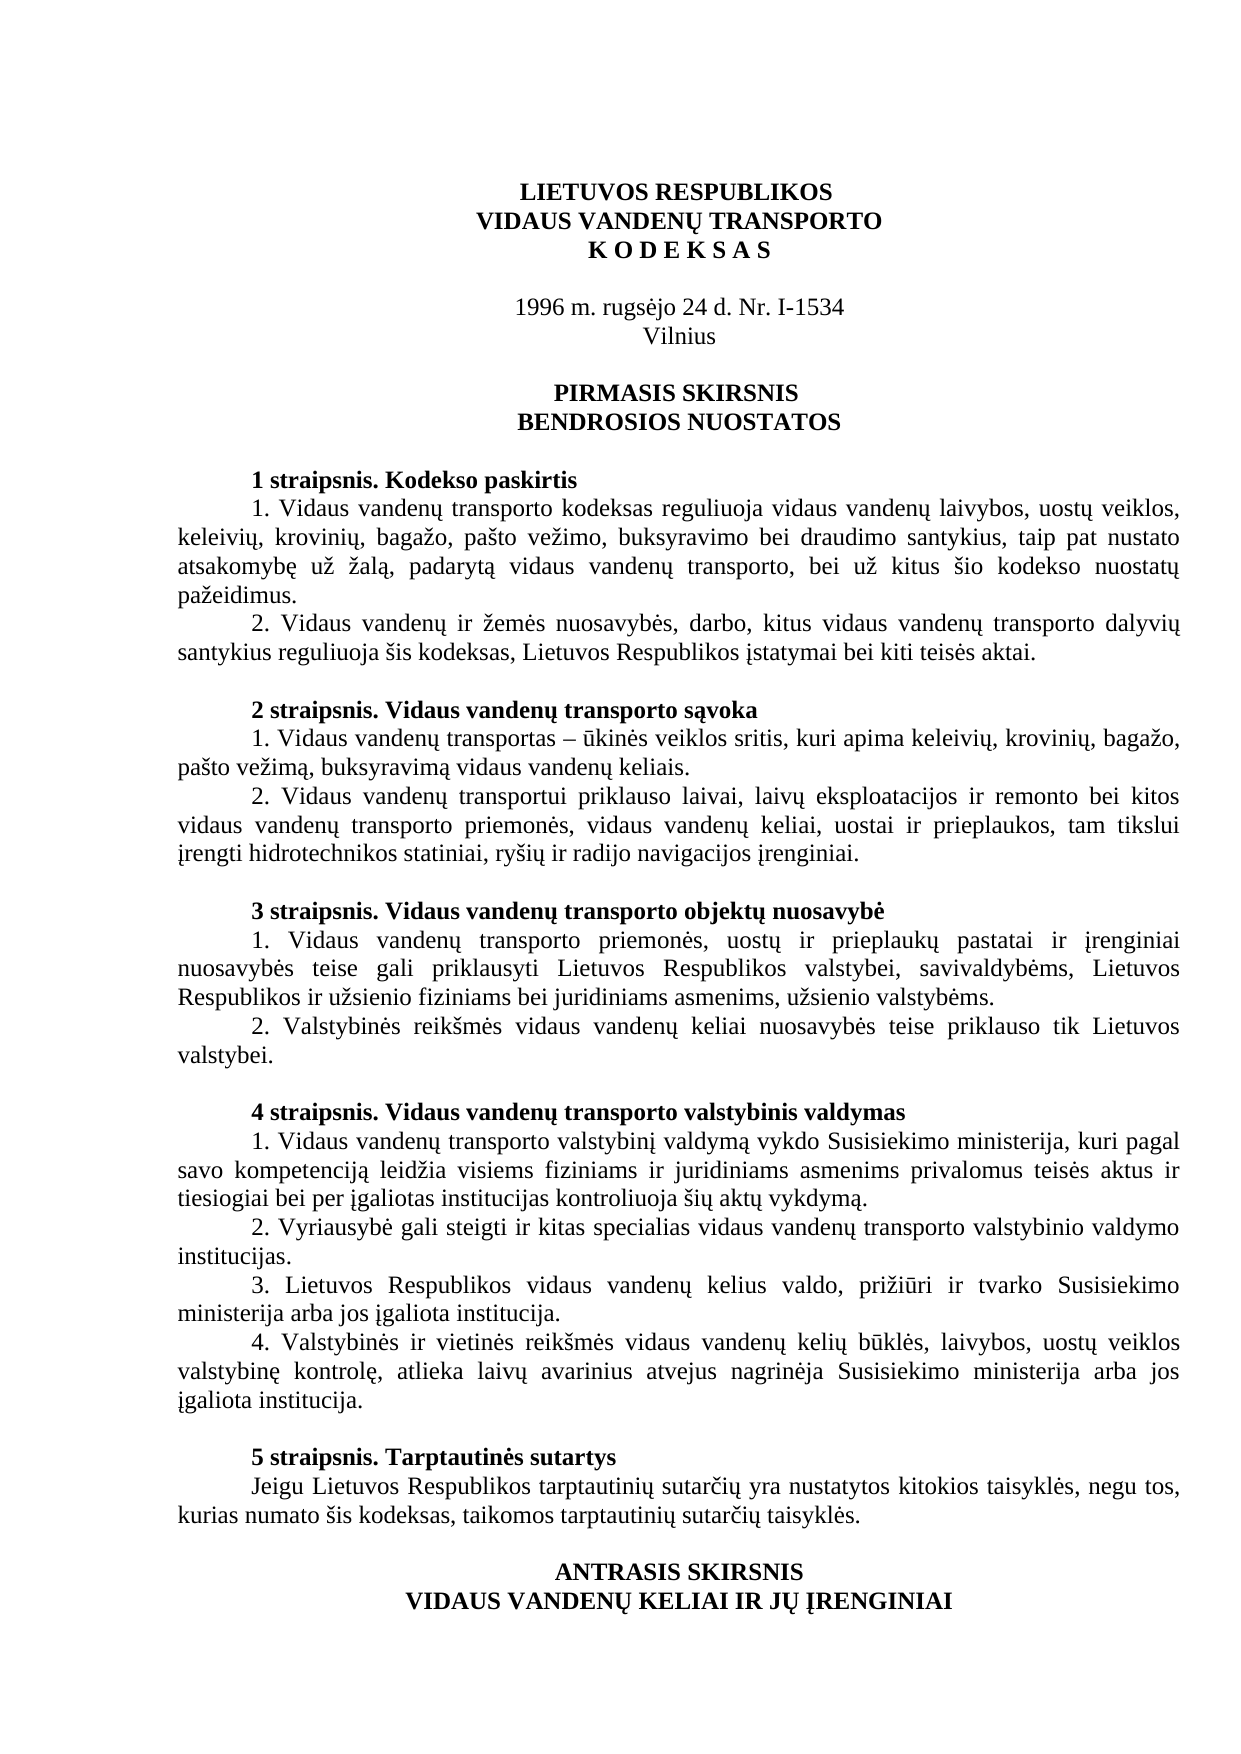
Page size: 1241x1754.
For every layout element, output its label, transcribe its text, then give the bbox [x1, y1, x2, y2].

text 3. Lietuvos Respublikos vidaus vandenų kelius valdo, prižiūri ir tvarko Susisiekimo ministerija arba jos įgaliota institucija. [177, 1270, 1181, 1327]
text 4. Valstybinės ir vietinės reikšmės vidaus vandenų kelių būklės, laivybos, uostų veiklos valstybinę kontrolę, atlieka laivų avarinius atvejus nagrinėja Susisiekimo ministerija arba jos įgaliota institucija. [177, 1327, 1181, 1413]
text 2. Vidaus vandenų transportui priklauso laivai, laivų eksploatacijos ir remonto bei kitos vidaus vandenų transporto priemonės, vidaus vandenų keliai, uostai ir prieplaukos, tam tikslui įrengti hidrotechnikos statiniai, ryšių ir radijo navigacijos įrenginiai. [177, 781, 1181, 867]
text VIDAUS VANDENŲ TRANSPORTO [177, 206, 1181, 235]
text ANTRASIS SKIRSNIS [177, 1557, 1181, 1586]
text 3 straipsnis. Vidaus vandenų transporto objektų nuosavybė [177, 896, 1181, 925]
text 1. Vidaus vandenų transporto valstybinį valdymą vykdo Susisiekimo ministerija, kuri pagal savo kompetenciją leidžia visiems fiziniams ir juridiniams asmenims privalomus teisės aktus ir tiesiogiai bei per įgaliotas institucijas kontroliuoja šių aktų vykdymą. [177, 1126, 1181, 1212]
text 2. Vidaus vandenų ir žemės nuosavybės, darbo, kitus vidaus vandenų transporto dalyvių santykius reguliuoja šis kodeksas, Lietuvos Respublikos įstatymai bei kiti teisės aktai. [177, 608, 1181, 666]
text 2. Vyriausybė gali steigti ir kitas specialias vidaus vandenų transporto valstybinio valdymo institucijas. [177, 1212, 1181, 1270]
text 1. Vidaus vandenų transporto priemonės, uostų ir prieplaukų pastatai ir įrenginiai nuosavybės teise gali priklausyti Lietuvos Respublikos valstybei, savivaldybėms, Lietuvos Respublikos ir užsienio fiziniams bei juridiniams asmenims, užsienio valstybėms. [177, 925, 1181, 1011]
text 2 straipsnis. Vidaus vandenų transporto sąvoka [177, 695, 1181, 723]
text 1 straipsnis. Kodekso paskirtis [177, 465, 1181, 493]
text VIDAUS VANDENŲ KELIAI IR JŲ ĮRENGINIAI [177, 1586, 1181, 1615]
text 4 straipsnis. Vidaus vandenų transporto valstybinis valdymas [177, 1097, 1181, 1126]
text Jeigu Lietuvos Respublikos tarptautinių sutarčių yra nustatytos kitokios taisyklės, negu tos, kurias numato šis kodeksas, taikomos tarptautinių sutarčių taisyklės. [177, 1471, 1181, 1528]
text BENDROSIOS NUOSTATOS [177, 407, 1181, 436]
text PIRMASIS SKIRSNIS [177, 378, 1181, 407]
text Vilnius [177, 321, 1181, 350]
text LIETUVOS RESPUBLIKOS [177, 177, 1181, 206]
text 1996 m. rugsėjo 24 d. Nr. I-1534 [177, 292, 1181, 321]
text 1. Vidaus vandenų transportas – ūkinės veiklos sritis, kuri apima keleivių, krovinių, bagažo, pašto vežimą, buksyravimą vidaus vandenų keliais. [177, 723, 1181, 781]
text K O D E K S A S [177, 235, 1181, 263]
text 5 straipsnis. Tarptautinės sutartys [177, 1442, 1181, 1471]
text 1. Vidaus vandenų transporto kodeksas reguliuoja vidaus vandenų laivybos, uostų veiklos, keleivių, krovinių, bagažo, pašto vežimo, buksyravimo bei draudimo santykius, taip pat nustato atsakomybę už žalą, padarytą vidaus vandenų transporto, bei už kitus šio kodekso nuostatų pažeidimus. [177, 493, 1181, 608]
text 2. Valstybinės reikšmės vidaus vandenų keliai nuosavybės teise priklauso tik Lietuvos valstybei. [177, 1011, 1181, 1068]
